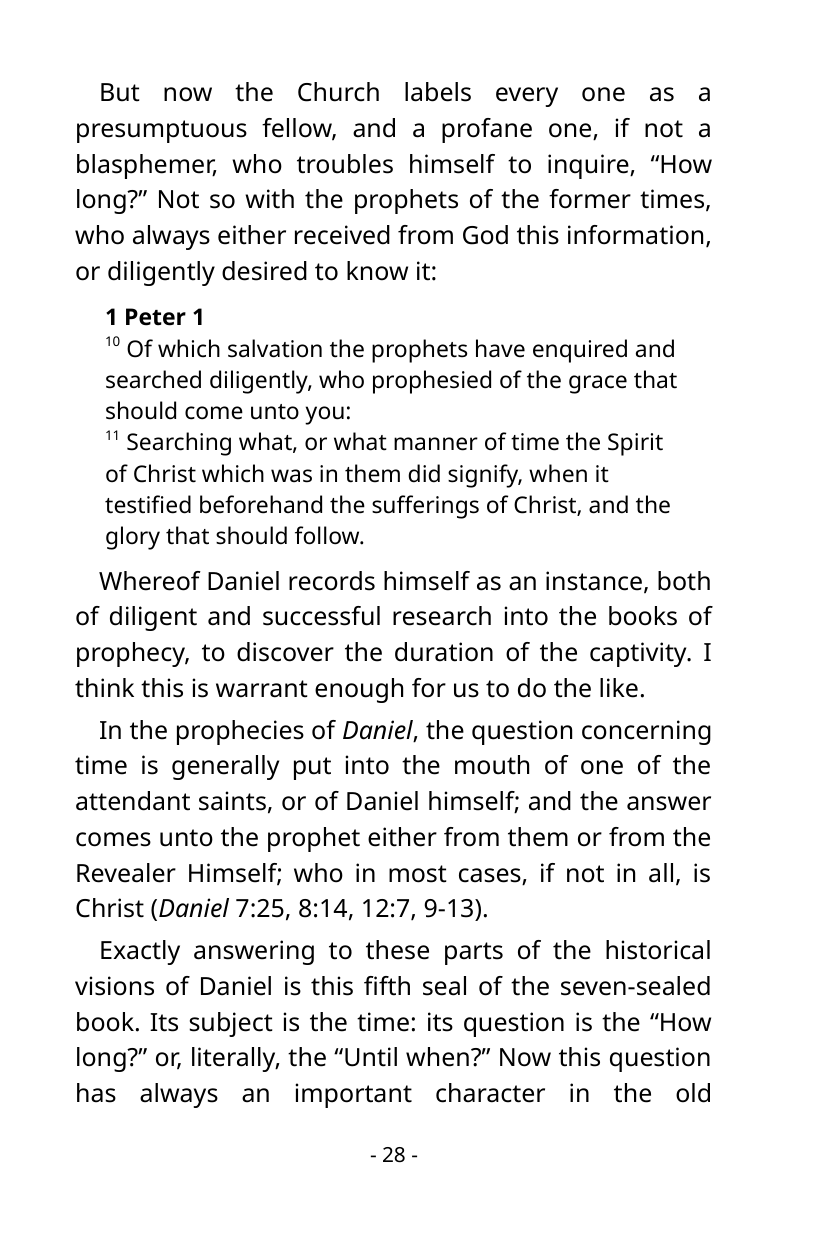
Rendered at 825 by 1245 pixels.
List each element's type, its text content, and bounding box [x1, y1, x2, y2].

text Exactly answering to these parts of the historical visions of Daniel is this fifth seal of the seven-sealed book. Its subject is the time: its question is the “How long?” or, literally, the “Until when?” Now this question has always an important character in the old [75, 933, 712, 1110]
text 10 Of which salvation the prophets have enquired and searched diligently, who prophesied of the grace that should come unto you: [105, 333, 682, 426]
text 1 Peter 1 [105, 301, 712, 333]
text In the prophecies of Daniel, the question concerning time is generally put into the mouth of one of the attendant saints, or of Daniel himself; and the answer comes unto the prophet either from them or from the Revealer Himself; who in most cases, if not in all, is Christ (Daniel 7:25, 8:14, 12:7, 9-13). [75, 712, 712, 925]
text But now the Church labels every one as a presumptuous fellow, and a profane one, if not a blasphemer, who troubles himself to inquire, “How long?” Not so with the prophets of the former times, who always either received from God this information, or diligently desired to know it: [75, 75, 712, 288]
text 11 Searching what, or what manner of time the Spirit of Christ which was in them did signify, when it testified beforehand the sufferings of Christ, and the glory that should follow. [105, 426, 682, 551]
text Whereof Daniel records himself as an instance, both of diligent and successful research into the books of prophecy, to discover the duration of the captivity. I think this is warrant enough for us to do the like. [75, 563, 712, 704]
